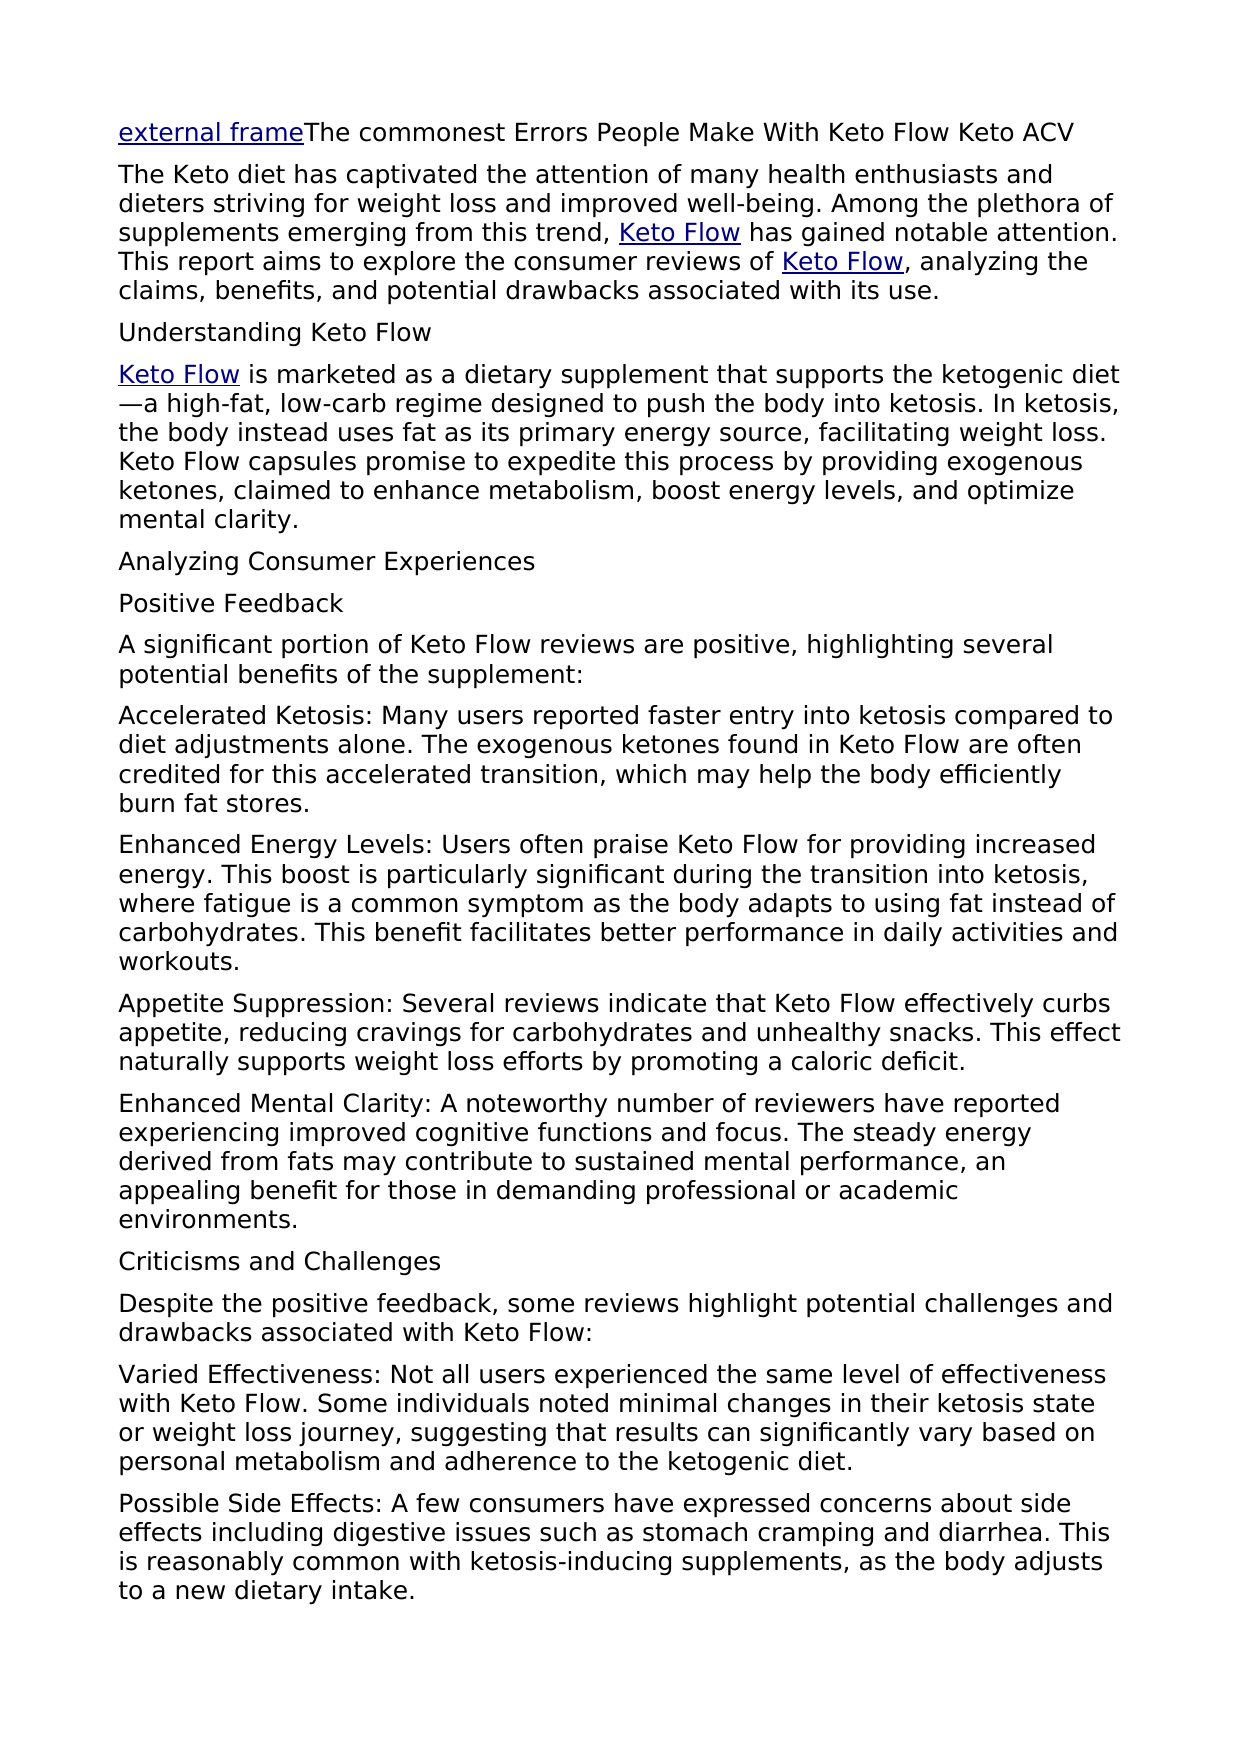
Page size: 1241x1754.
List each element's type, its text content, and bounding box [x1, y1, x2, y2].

text external frameThe commonest Errors People Make With Keto Flow Keto ACV [118, 118, 1122, 147]
text Positive Feedback [118, 589, 1122, 618]
text Understanding Keto Flow [118, 318, 1122, 347]
text Criticisms and Challenges [118, 1247, 1122, 1276]
text Varied Effectiveness: Not all users experienced the same level of effectiveness with Keto Flow. Some individuals noted minimal changes in their ketosis state or weight loss journey, suggesting that results can significantly vary based on personal metabolism and adherence to the ketogenic diet. [118, 1360, 1122, 1476]
text Possible Side Effects: A few consumers have expressed concerns about side effects including digestive issues such as stomach cramping and diarrhea. This is reasonably common with ketosis-inducing supplements, as the body adjusts to a new dietary intake. [118, 1489, 1122, 1606]
text The Keto diet has captivated the attention of many health enthusiasts and dieters striving for weight loss and improved well-being. Among the plethora of supplements emerging from this trend, Keto Flow has gained notable attention. This report aims to explore the consumer reviews of Keto Flow, analyzing the claims, benefits, and potential drawbacks associated with its use. [118, 160, 1122, 306]
text Enhanced Energy Levels: Users often praise Keto Flow for providing increased energy. This boost is particularly significant during the transition into ketosis, where fatigue is a common symptom as the body adapts to using fat instead of carbohydrates. This benefit facilitates better performance in daily activities and workouts. [118, 831, 1122, 976]
text Accelerated Ketosis: Many users reported faster entry into ketosis compared to diet adjustments alone. The exogenous ketones found in Keto Flow are often credited for this accelerated transition, which may help the body efficiently burn fat stores. [118, 701, 1122, 818]
text Enhanced Mental Clarity: A noteworthy number of reviewers have reported experiencing improved cognitive functions and focus. The steady energy derived from fats may contribute to sustained mental performance, an appealing benefit for those in demanding professional or academic environments. [118, 1089, 1122, 1235]
text Keto Flow is marketed as a dietary supplement that supports the ketogenic diet—a high-fat, low-carb regime designed to push the body into ketosis. In ketosis, the body instead uses fat as its primary energy source, facilitating weight loss. Keto Flow capsules promise to expedite this process by providing exogenous ketones, claimed to enhance metabolism, boost energy levels, and optimize mental clarity. [118, 360, 1122, 535]
text Appetite Suppression: Several reviews indicate that Keto Flow effectively curbs appetite, reducing cravings for carbohydrates and unhealthy snacks. This effect naturally supports weight loss efforts by promoting a caloric deficit. [118, 989, 1122, 1076]
text A significant portion of Keto Flow reviews are positive, highlighting several potential benefits of the supplement: [118, 631, 1122, 689]
text Despite the positive feedback, some reviews highlight potential challenges and drawbacks associated with Keto Flow: [118, 1289, 1122, 1347]
text Analyzing Consumer Experiences [118, 547, 1122, 576]
